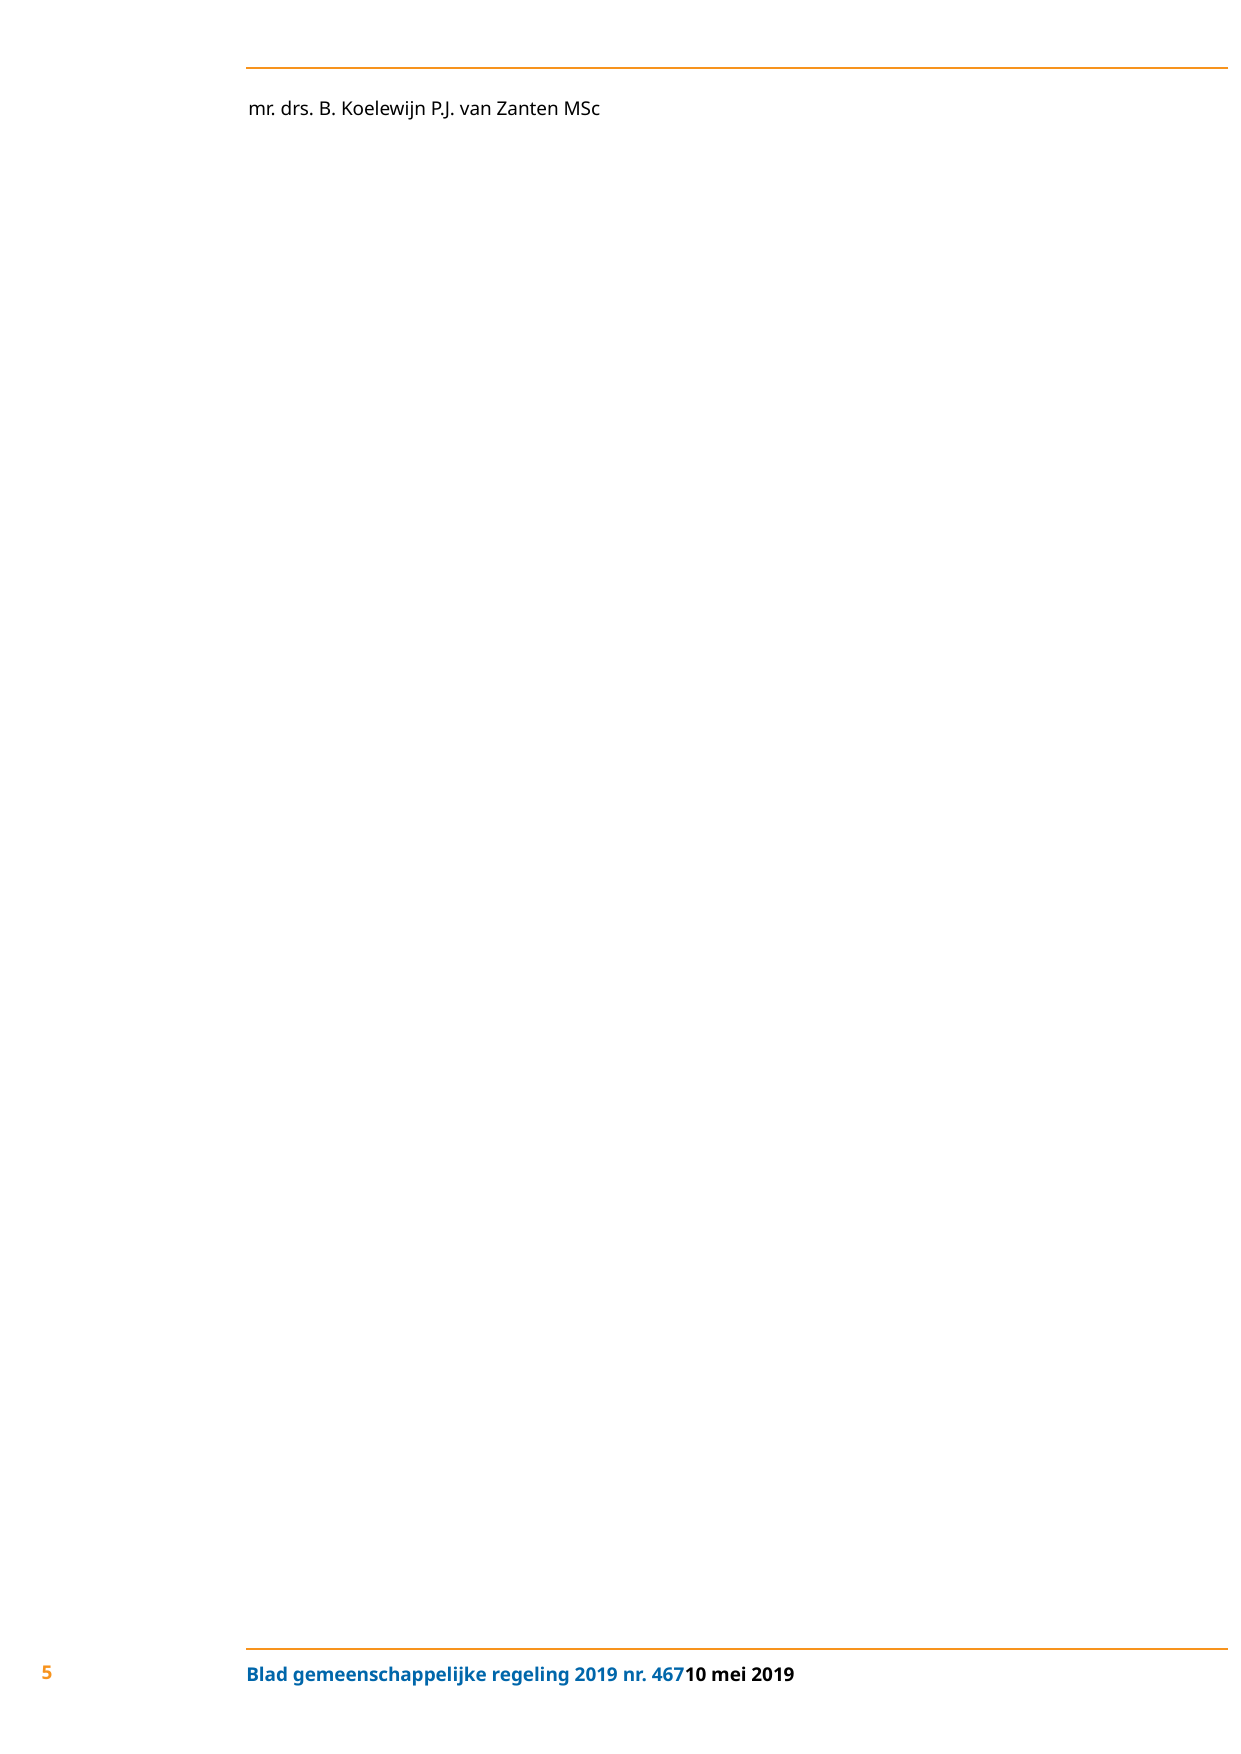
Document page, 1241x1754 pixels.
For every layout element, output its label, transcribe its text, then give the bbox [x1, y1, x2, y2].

picture [41, 47, 231, 172]
text mr. drs. B. Koelewijn P.J. van Zanten MSc [248, 95, 1152, 121]
